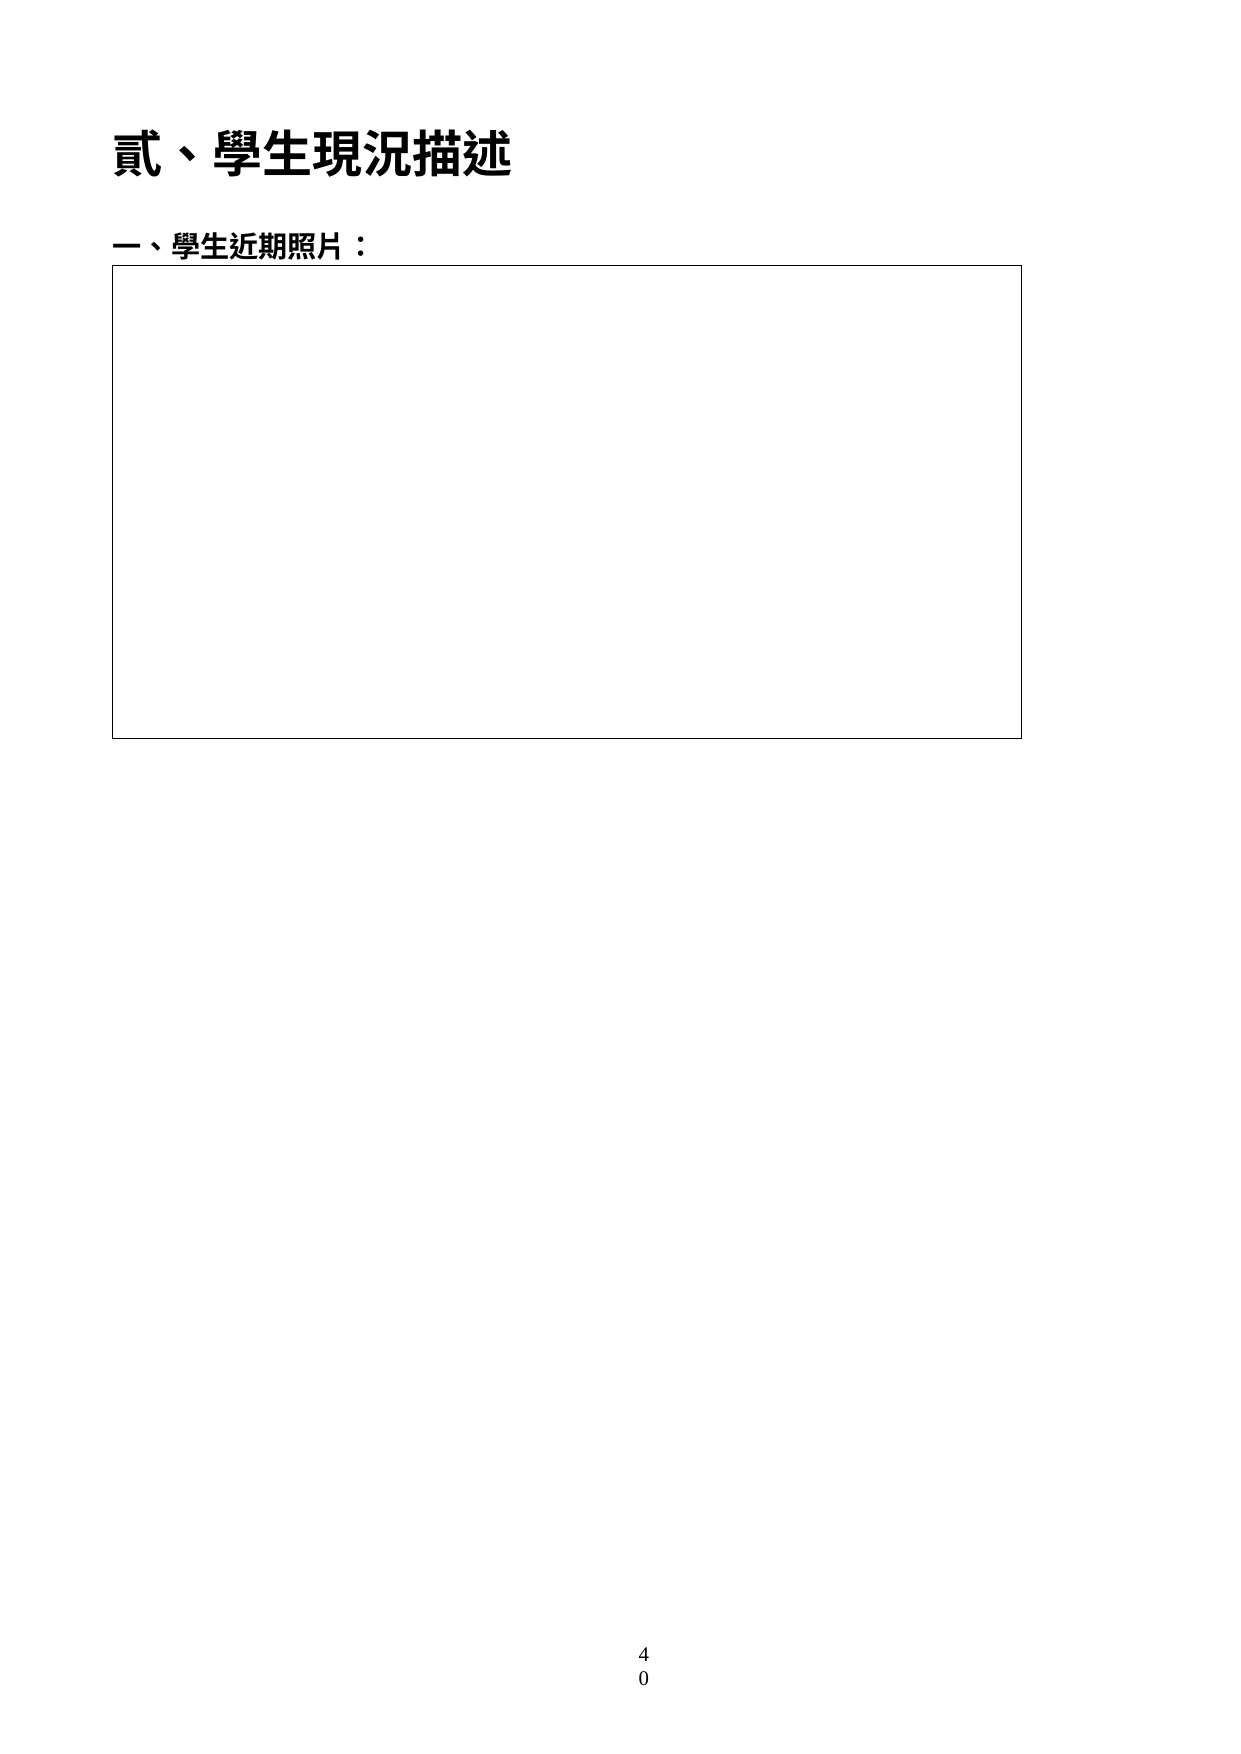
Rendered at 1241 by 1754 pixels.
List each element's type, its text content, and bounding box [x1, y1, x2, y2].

text 一、學生近期照片： [112, 203, 1167, 265]
text 貳、學生現況描述 [112, 78, 1167, 203]
table_header [113, 266, 1021, 737]
